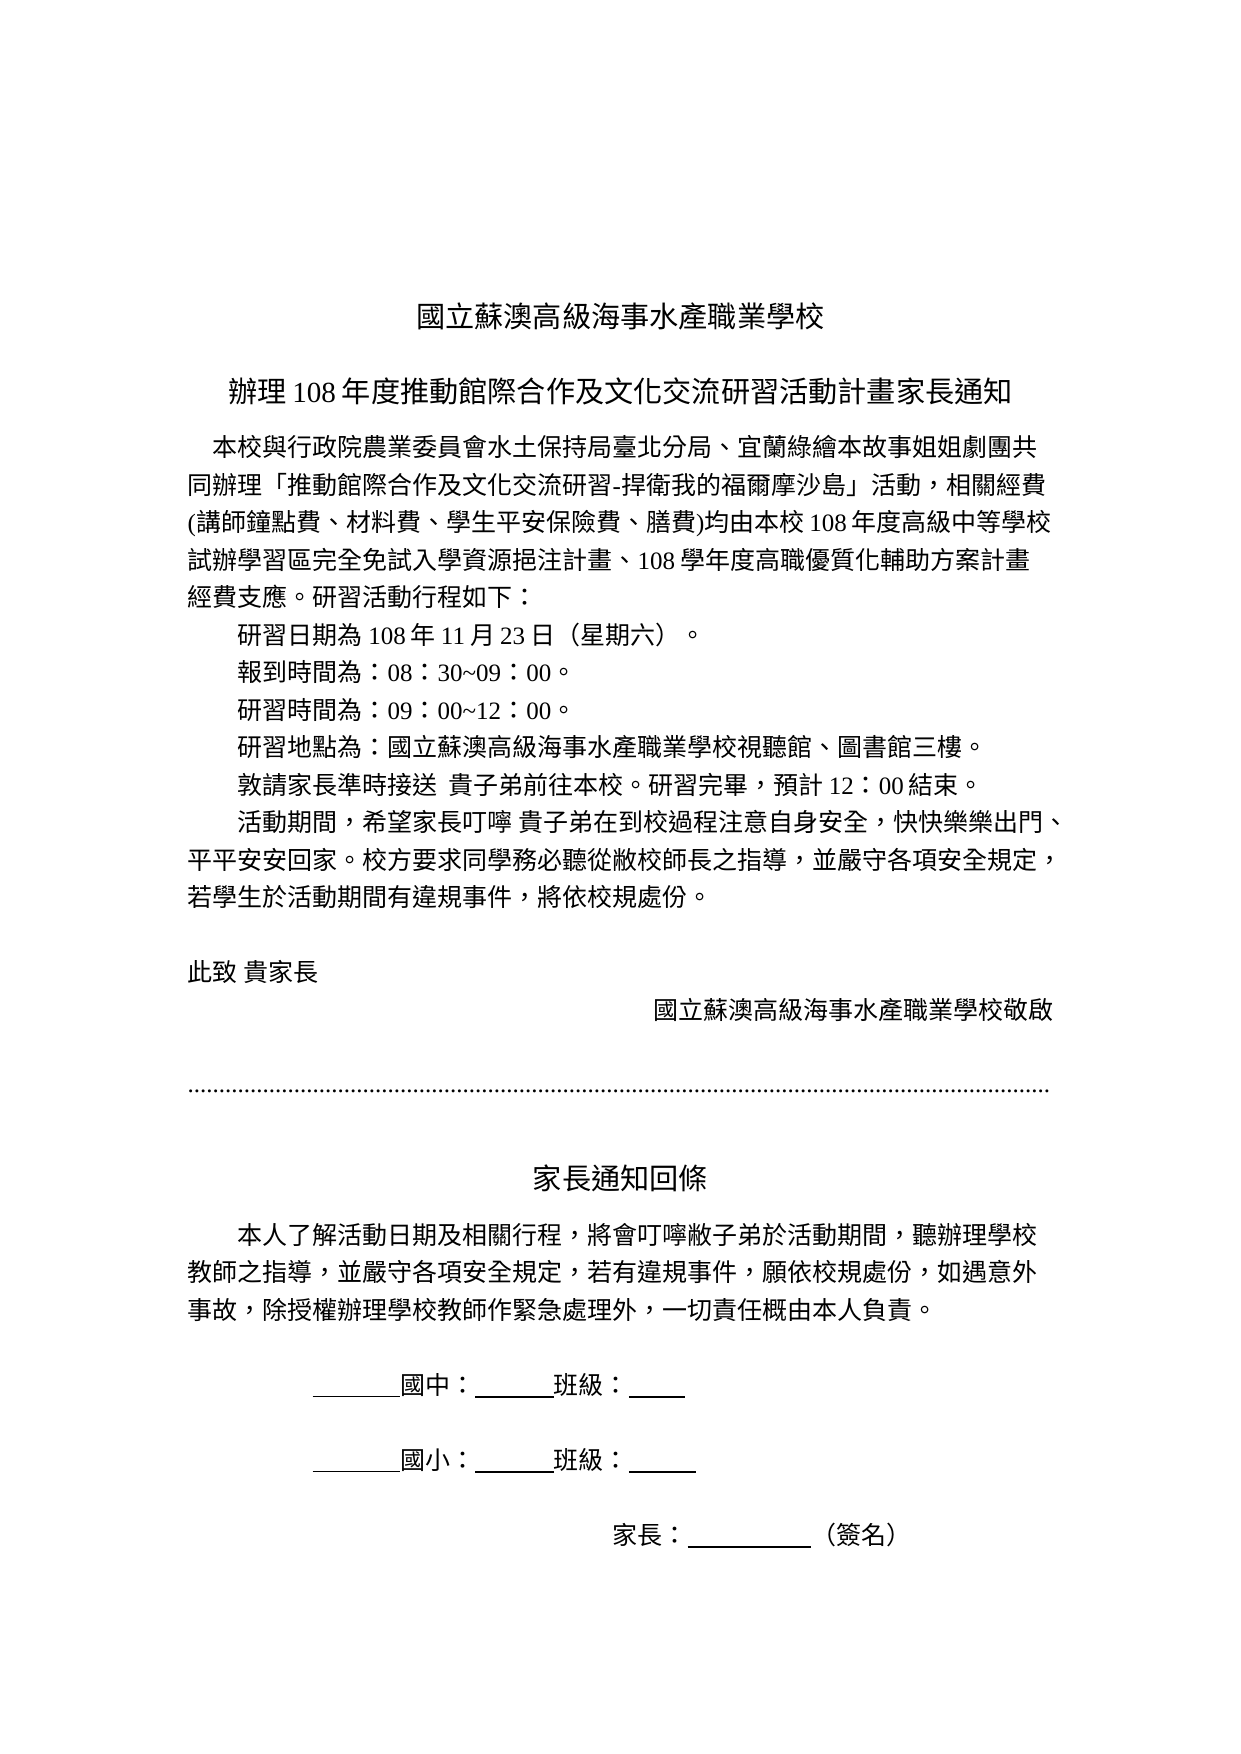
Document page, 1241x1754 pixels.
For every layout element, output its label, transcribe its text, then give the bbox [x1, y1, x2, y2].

text 報到時間為：08：30~09：00。 [187, 652, 1053, 689]
text 國立蘇澳高級海事水產職業學校 [187, 277, 1053, 352]
text 國小： 班級： [187, 1439, 1044, 1477]
text 本人了解活動日期及相關行程，將會叮嚀敝子弟於活動期間，聽辦理學校教師之指導，並嚴守各項安全規定，若有違規事件，願依校規處份，如遇意外事故，除授權辦理學校教師作緊急處理外，一切責任概由本人負責。 [187, 1214, 1053, 1327]
text 辦理108年度推動館際合作及文化交流研習活動計畫家長通知 [187, 352, 1053, 427]
text 家長： （簽名） [187, 1514, 1073, 1552]
text 國中： 班級： [187, 1364, 1053, 1402]
text 國立蘇澳高級海事水產職業學校敬啟 [187, 989, 1053, 1027]
text .......................................................................................................................................... [187, 1064, 1053, 1102]
text 研習地點為：國立蘇澳高級海事水產職業學校視聽館、圖書館三樓。 [187, 727, 1053, 764]
text 敦請家長準時接送 貴子弟前往本校。研習完畢，預計12：00結束。 [187, 764, 1053, 802]
text 研習時間為：09：00~12：00。 [187, 689, 1053, 727]
text 家長通知回條 [187, 1139, 1053, 1214]
text 本校與行政院農業委員會水土保持局臺北分局、宜蘭綠繪本故事姐姐劇團共同辦理「推動館際合作及文化交流研習-捍衛我的福爾摩沙島」活動，相關經費(講師鐘點費、材料費、學生平安保險費、膳費)均由本校108年度高級中等學校試辦學習區完全免試入學資源挹注計畫、108學年度高職優質化輔助方案計畫經費支應。研習活動行程如下： [187, 427, 1053, 614]
text 此致 貴家長 [187, 952, 1053, 989]
text 研習日期為 108年11月23日（星期六）。 [187, 614, 1053, 652]
text 活動期間，希望家長叮嚀 貴子弟在到校過程注意自身安全，快快樂樂出門、平平安安回家。校方要求同學務必聽從敝校師長之指導，並嚴守各項安全規定，若學生於活動期間有違規事件，將依校規處份。 [187, 802, 1053, 914]
